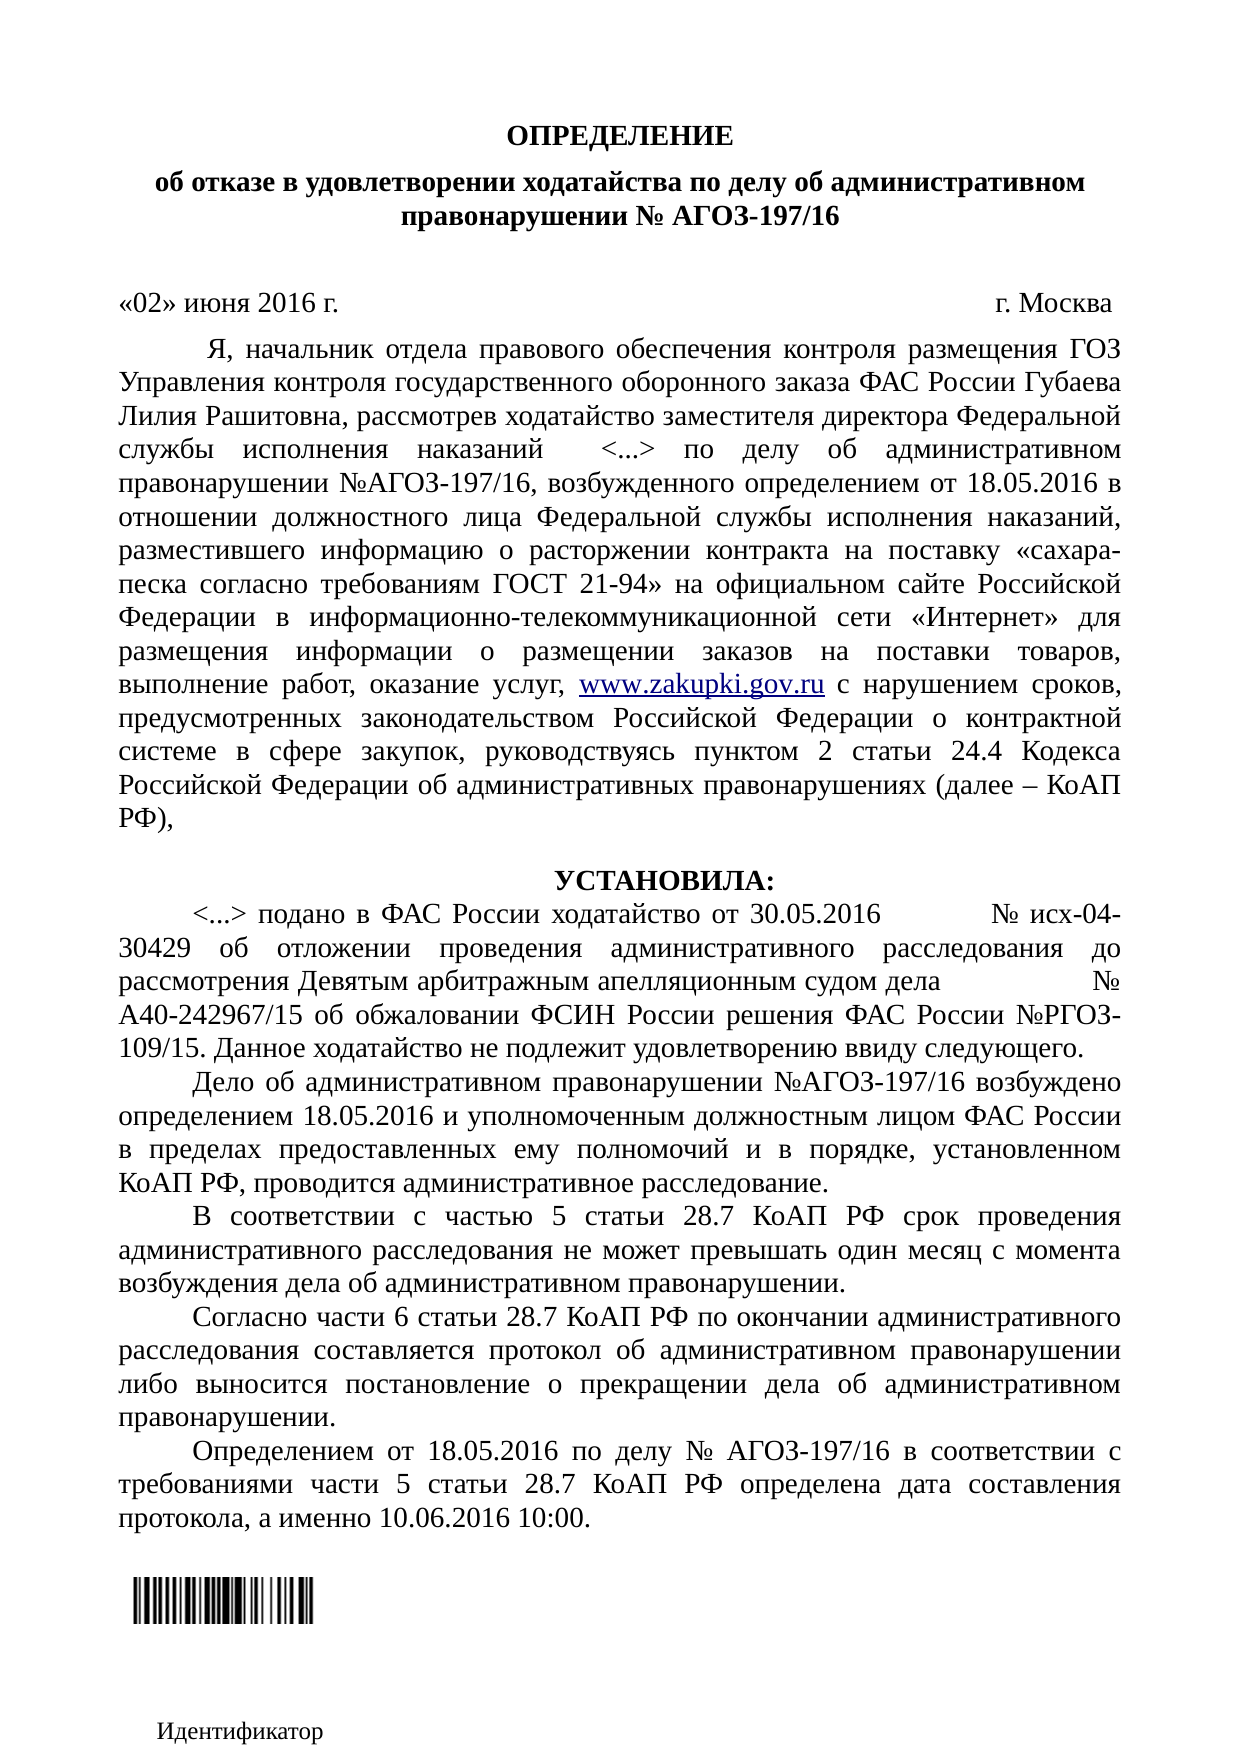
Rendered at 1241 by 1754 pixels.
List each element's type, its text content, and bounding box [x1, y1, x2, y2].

text Я, начальник отдела правового обеспечения контроля размещения ГОЗ Управления контроля государственного оборонного заказа ФАС России Губаева Лилия Рашитовна, рассмотрев ходатайство заместителя директора Федеральной службы исполнения наказаний <...> по делу об административном правонарушении №АГОЗ-197/16, возбужденного определением от 18.05.2016 в отношении должностного лица Федеральной службы исполнения наказаний, разместившего информацию о расторжении контракта на поставку «сахара-песка согласно требованиям ГОСТ 21-94» на официальном сайте Российской Федерации в информационно-телекоммуникационной сети «Интернет» для размещения информации о размещении заказов на поставки товаров, выполнение работ, оказание услуг, www.zakupki.gov.ru с нарушением сроков, предусмотренных законодательством Российской Федерации о контрактной системе в сфере закупок, руководствуясь пунктом 2 статьи 24.4 Кодекса Российской Федерации об административных правонарушениях (далее – КоАП РФ), [118, 331, 1122, 834]
text Определением от 18.05.2016 по делу № АГОЗ-197/16 в соответствии с требованиями части 5 статьи 28.7 КоАП РФ определена дата составления протокола, а именно 10.06.2016 10:00. [118, 1433, 1122, 1534]
text Дело об административном правонарушении №АГОЗ-197/16 возбуждено определением 18.05.2016 и уполномоченным должностным лицом ФАС России в пределах предоставленных ему полномочий и в порядке, установленном КоАП РФ, проводится административное расследование. [118, 1064, 1122, 1198]
text УСТАНОВИЛА: [118, 863, 1122, 896]
text об отказе в удовлетворении ходатайства по делу об административном правонарушении № АГОЗ-197/16 [118, 164, 1122, 231]
text <...> подано в ФАС России ходатайство от 30.05.2016 № исх-04-30429 об отложении проведения административного расследования до рассмотрения Девятым арбитражным апелляционным судом дела № А40-242967/15 об обжаловании ФСИН России решения ФАС России №РГОЗ-109/15. Данное ходатайство не подлежит удовлетворению ввиду следующего. [118, 896, 1122, 1064]
text «02» июня 2016 г. г. Москва [118, 285, 1122, 318]
picture [118, 1577, 331, 1624]
text ОПРЕДЕЛЕНИЕ [118, 118, 1122, 152]
text В соответствии с частью 5 статьи 28.7 КоАП РФ срок проведения административного расследования не может превышать один месяц с момента возбуждения дела об административном правонарушении. [118, 1198, 1122, 1299]
text Согласно части 6 статьи 28.7 КоАП РФ по окончании административного расследования составляется протокол об административном правонарушении либо выносится постановление о прекращении дела об административном правонарушении. [118, 1299, 1122, 1433]
